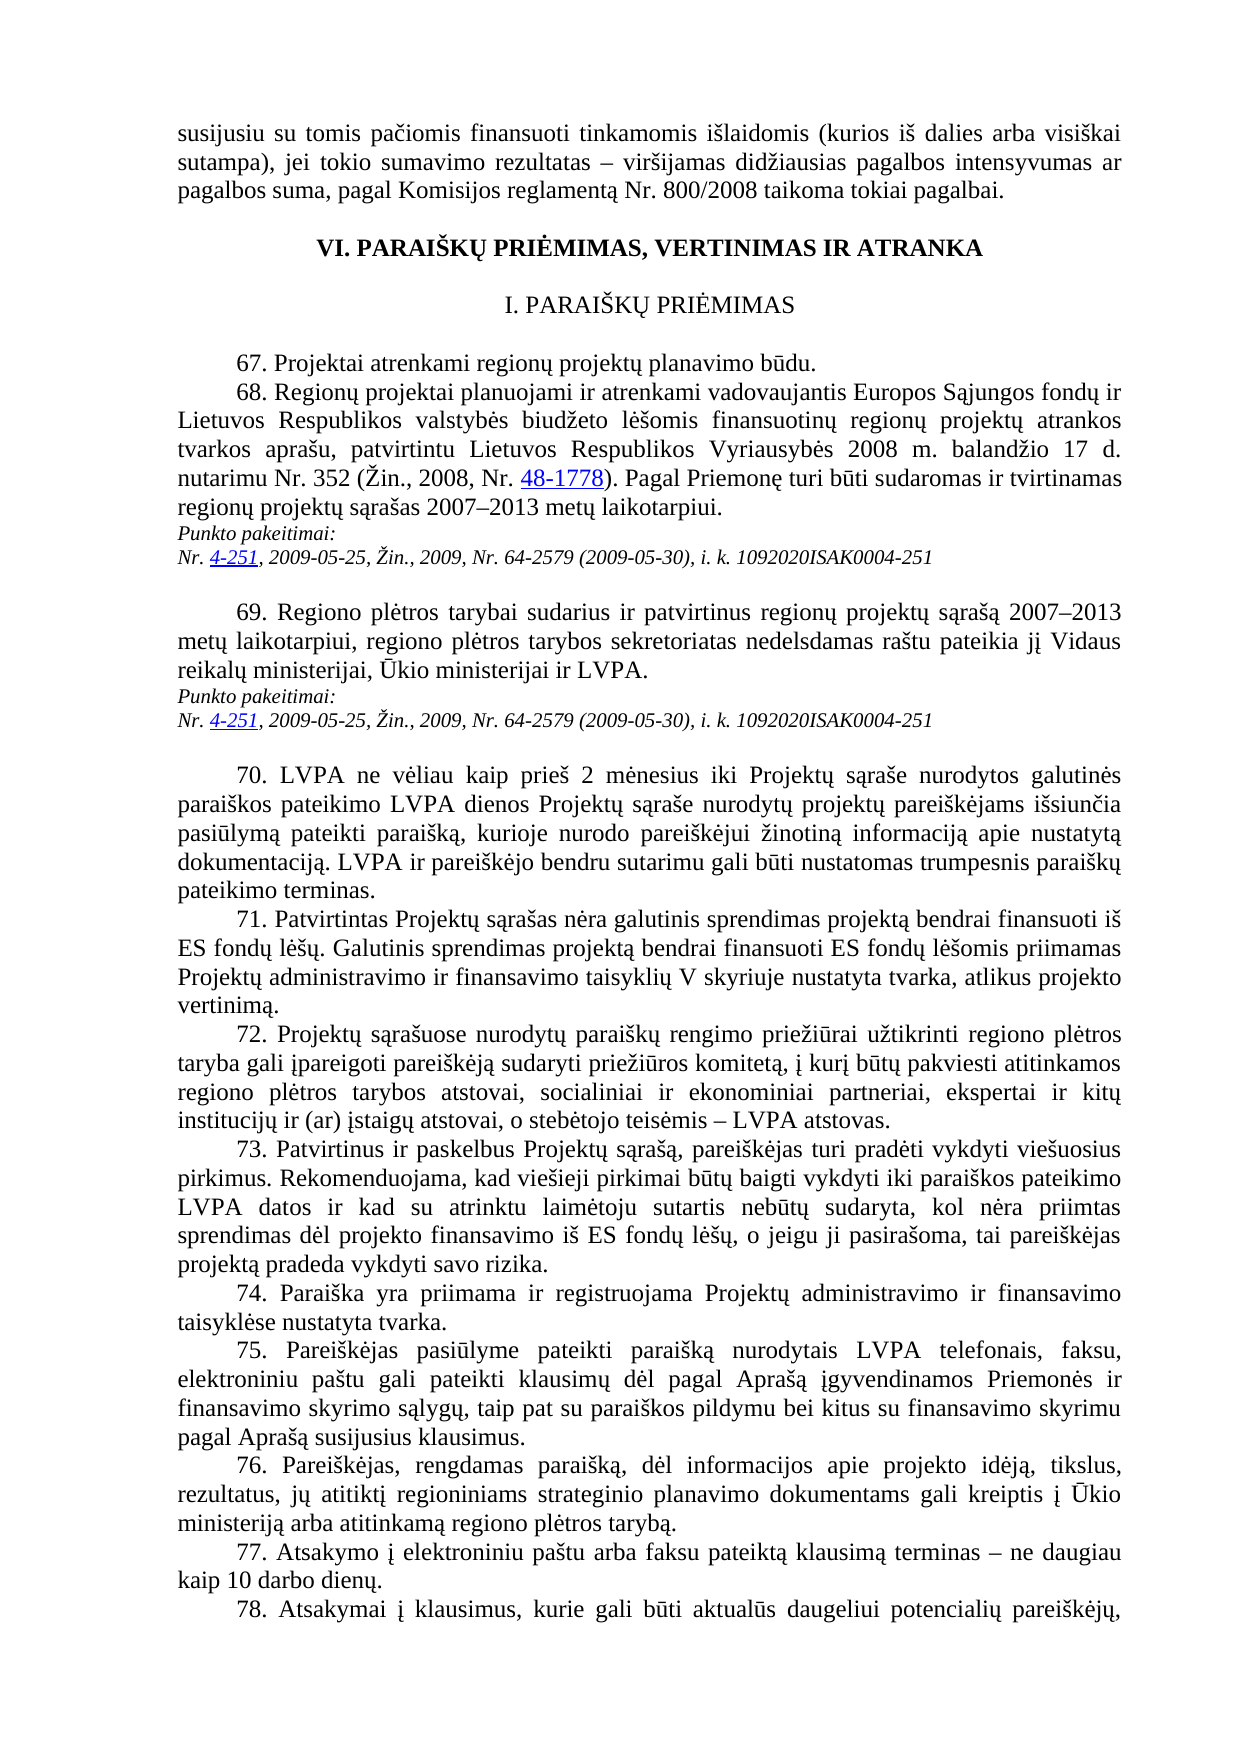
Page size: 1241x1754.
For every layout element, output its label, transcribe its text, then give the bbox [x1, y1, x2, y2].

text 70. LVPA ne vėliau kaip prieš 2 mėnesius iki Projektų sąraše nurodytos galutinės paraiškos pateikimo LVPA dienos Projektų sąraše nurodytų projektų pareiškėjams išsiunčia pasiūlymą pateikti paraišką, kurioje nurodo pareiškėjui žinotiną informaciją apie nustatytą dokumentaciją. LVPA ir pareiškėjo bendru sutarimu gali būti nustatomas trumpesnis paraiškų pateikimo terminas. [177, 761, 1122, 904]
text 75. Pareiškėjas pasiūlyme pateikti paraišką nurodytais LVPA telefonais, faksu, elektroniniu paštu gali pateikti klausimų dėl pagal Aprašą įgyvendinamos Priemonės ir finansavimo skyrimo sąlygų, taip pat su paraiškos pildymu bei kitus su finansavimo skyrimu pagal Aprašą susijusius klausimus. [177, 1336, 1122, 1451]
text 76. Pareiškėjas, rengdamas paraišką, dėl informacijos apie projekto idėją, tikslus, rezultatus, jų atitiktį regioniniams strateginio planavimo dokumentams gali kreiptis į Ūkio ministeriją arba atitinkamą regiono plėtros tarybą. [177, 1451, 1122, 1537]
text 74. Paraiška yra priimama ir registruojama Projektų administravimo ir finansavimo taisyklėse nustatyta tvarka. [177, 1278, 1122, 1336]
text susijusiu su tomis pačiomis finansuoti tinkamomis išlaidomis (kurios iš dalies arba visiškai sutampa), jei tokio sumavimo rezultatas – viršijamas didžiausias pagalbos intensyvumas ar pagalbos suma, pagal Komisijos reglamentą Nr. 800/2008 taikoma tokiai pagalbai. [177, 118, 1122, 204]
text 77. Atsakymo į elektroniniu paštu arba faksu pateiktą klausimą terminas – ne daugiau kaip 10 darbo dienų. [177, 1537, 1122, 1594]
text 67. Projektai atrenkami regionų projektų planavimo būdu. [177, 348, 1122, 377]
text Punkto pakeitimai: [177, 684, 1122, 708]
text 71. Patvirtintas Projektų sąrašas nėra galutinis sprendimas projektą bendrai finansuoti iš ES fondų lėšų. Galutinis sprendimas projektą bendrai finansuoti ES fondų lėšomis priimamas Projektų administravimo ir finansavimo taisyklių V skyriuje nustatyta tvarka, atlikus projekto vertinimą. [177, 904, 1122, 1019]
text 78. Atsakymai į klausimus, kurie gali būti aktualūs daugeliui potencialių pareiškėjų, [177, 1594, 1122, 1623]
text Nr. 4-251, 2009-05-25, Žin., 2009, Nr. 64-2579 (2009-05-30), i. k. 1092020ISAK0004-251 [177, 545, 1122, 569]
text 69. Regiono plėtros tarybai sudarius ir patvirtinus regionų projektų sąrašą 2007–2013 metų laikotarpiui, regiono plėtros tarybos sekretoriatas nedelsdamas raštu pateikia jį Vidaus reikalų ministerijai, Ūkio ministerijai ir LVPA. [177, 597, 1122, 684]
text 72. Projektų sąrašuose nurodytų paraiškų rengimo priežiūrai užtikrinti regiono plėtros taryba gali įpareigoti pareiškėją sudaryti priežiūros komitetą, į kurį būtų pakviesti atitinkamos regiono plėtros tarybos atstovai, socialiniai ir ekonominiai partneriai, ekspertai ir kitų institucijų ir (ar) įstaigų atstovai, o stebėtojo teisėmis – LVPA atstovas. [177, 1019, 1122, 1134]
text 73. Patvirtinus ir paskelbus Projektų sąrašą, pareiškėjas turi pradėti vykdyti viešuosius pirkimus. Rekomenduojama, kad viešieji pirkimai būtų baigti vykdyti iki paraiškos pateikimo LVPA datos ir kad su atrinktu laimėtoju sutartis nebūtų sudaryta, kol nėra priimtas sprendimas dėl projekto finansavimo iš ES fondų lėšų, o jeigu ji pasirašoma, tai pareiškėjas projektą pradeda vykdyti savo rizika. [177, 1134, 1122, 1278]
text Punkto pakeitimai: [177, 521, 1122, 545]
text Nr. 4-251, 2009-05-25, Žin., 2009, Nr. 64-2579 (2009-05-30), i. k. 1092020ISAK0004-251 [177, 708, 1122, 732]
text VI. PARAIŠKŲ PRIĖMIMAS, VERTINIMAS IR ATRANKA [177, 233, 1122, 262]
text 68. Regionų projektai planuojami ir atrenkami vadovaujantis Europos Sąjungos fondų ir Lietuvos Respublikos valstybės biudžeto lėšomis finansuotinų regionų projektų atrankos tvarkos aprašu, patvirtintu Lietuvos Respublikos Vyriausybės 2008 m. balandžio 17 d. nutarimu Nr. 352 (Žin., 2008, Nr. 48-1778). Pagal Priemonę turi būti sudaromas ir tvirtinamas regionų projektų sąrašas 2007–2013 metų laikotarpiui. [177, 377, 1122, 521]
text I. PARAIŠKŲ PRIĖMIMAS [177, 291, 1122, 319]
